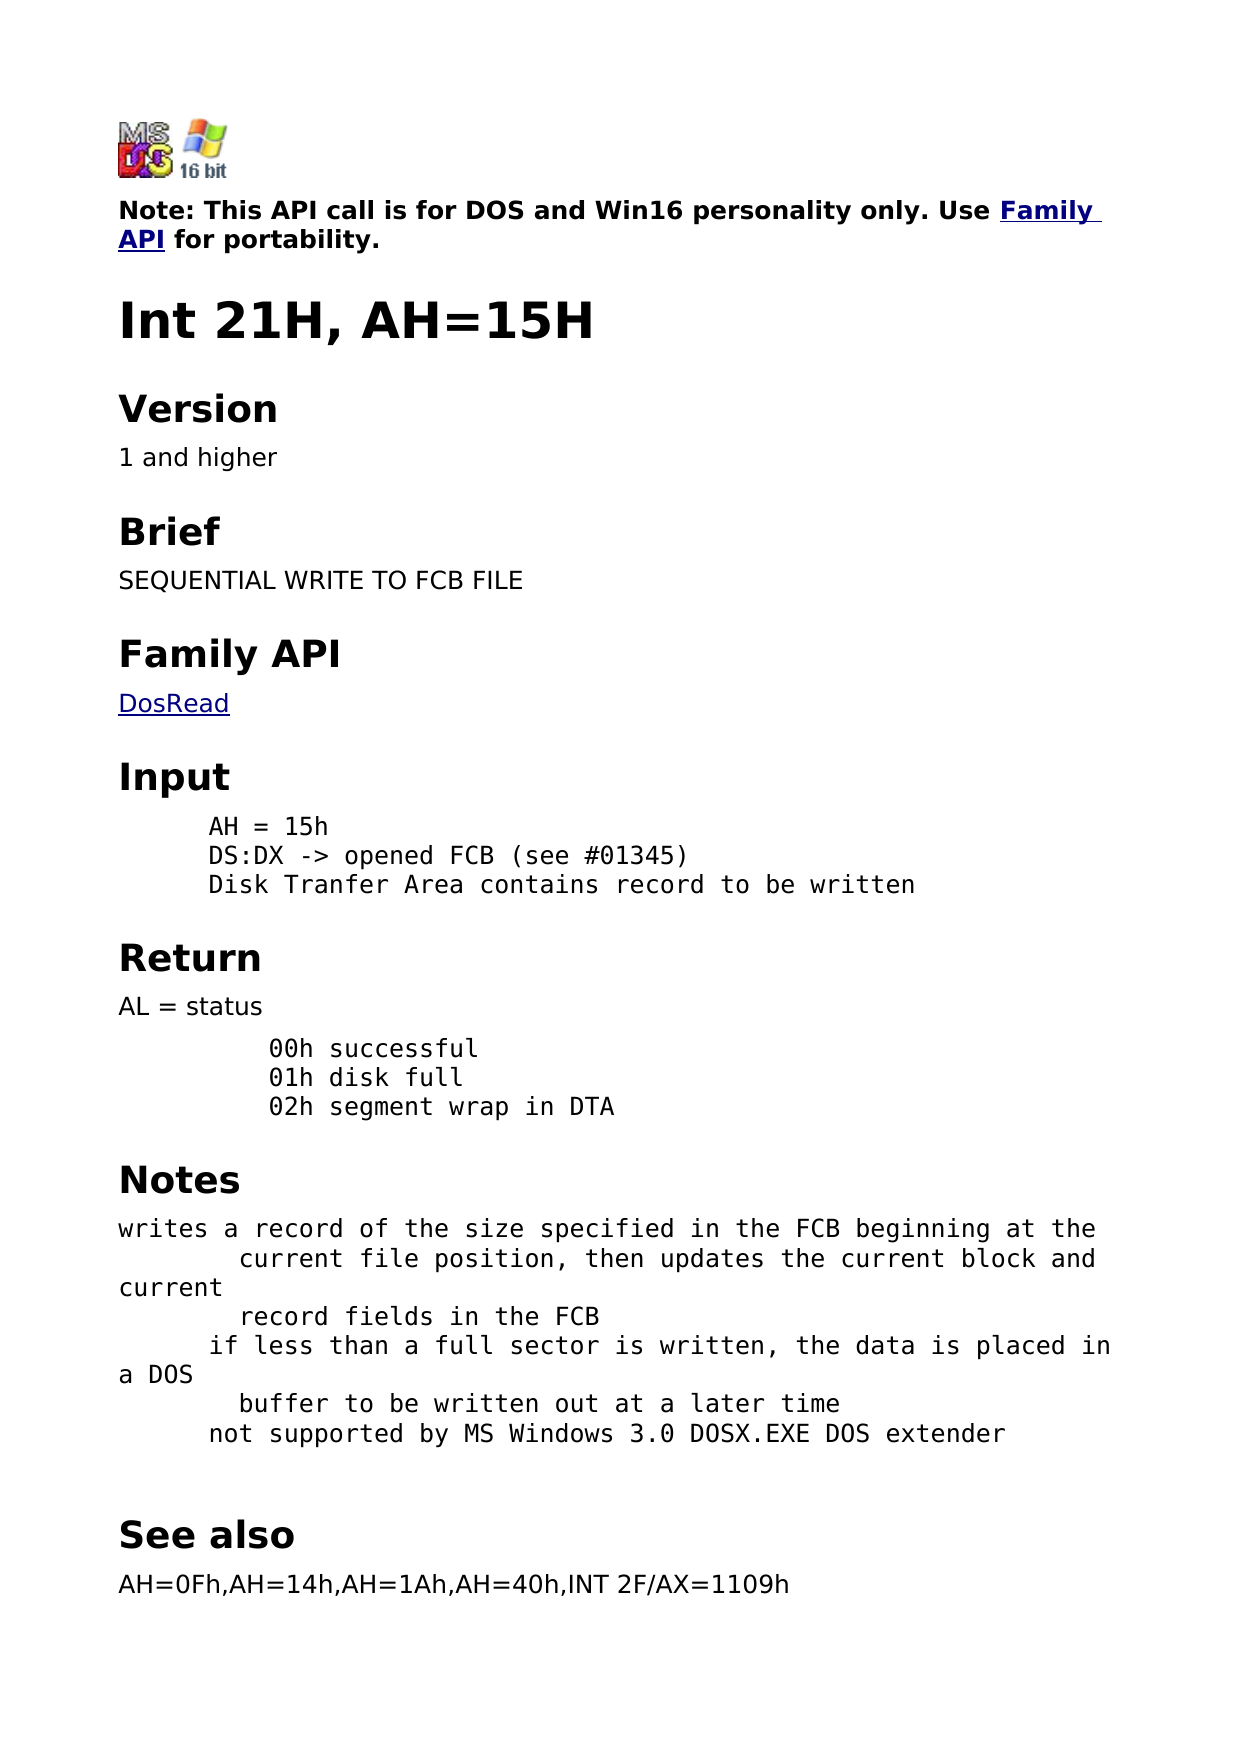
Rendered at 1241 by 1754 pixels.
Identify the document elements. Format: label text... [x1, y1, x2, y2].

subtitle Brief [118, 510, 1122, 554]
text writes a record of the size specified in the FCB beginning at the current file position, then updates the current block and current record fields in the FCB if less than a full sector is written, the data is placed in a DOS buffer to be written out at a later time not supported by MS Windows 3.0 DOSX.EXE DOS extender [118, 1214, 1122, 1477]
subtitle Notes [118, 1158, 1122, 1202]
text 1 and higher [118, 444, 1122, 473]
picture [180, 118, 228, 178]
text DosRead [118, 689, 1122, 718]
subtitle See also [118, 1514, 1122, 1557]
subtitle Version [118, 387, 1122, 431]
text AH = 15h DS:DX -> opened FCB (see #01345) Disk Tranfer Area contains record to be written [118, 812, 1122, 899]
subtitle Return [118, 936, 1122, 980]
subtitle Input [118, 756, 1122, 799]
text AH=0Fh,AH=14h,AH=1Ah,AH=40h,INT 2F/AX=1109h [118, 1570, 1122, 1599]
text 00h successful 01h disk full 02h segment wrap in DTA [118, 1034, 1122, 1122]
subtitle Family API [118, 633, 1122, 677]
text AL = status [118, 992, 1122, 1022]
text Note: This API call is for DOS and Win16 personality only. Use Family API for portability. [118, 196, 1122, 254]
picture [118, 122, 173, 178]
text SEQUENTIAL WRITE TO FCB FILE [118, 566, 1122, 596]
subtitle Int 21H, AH=15H [118, 292, 1122, 350]
